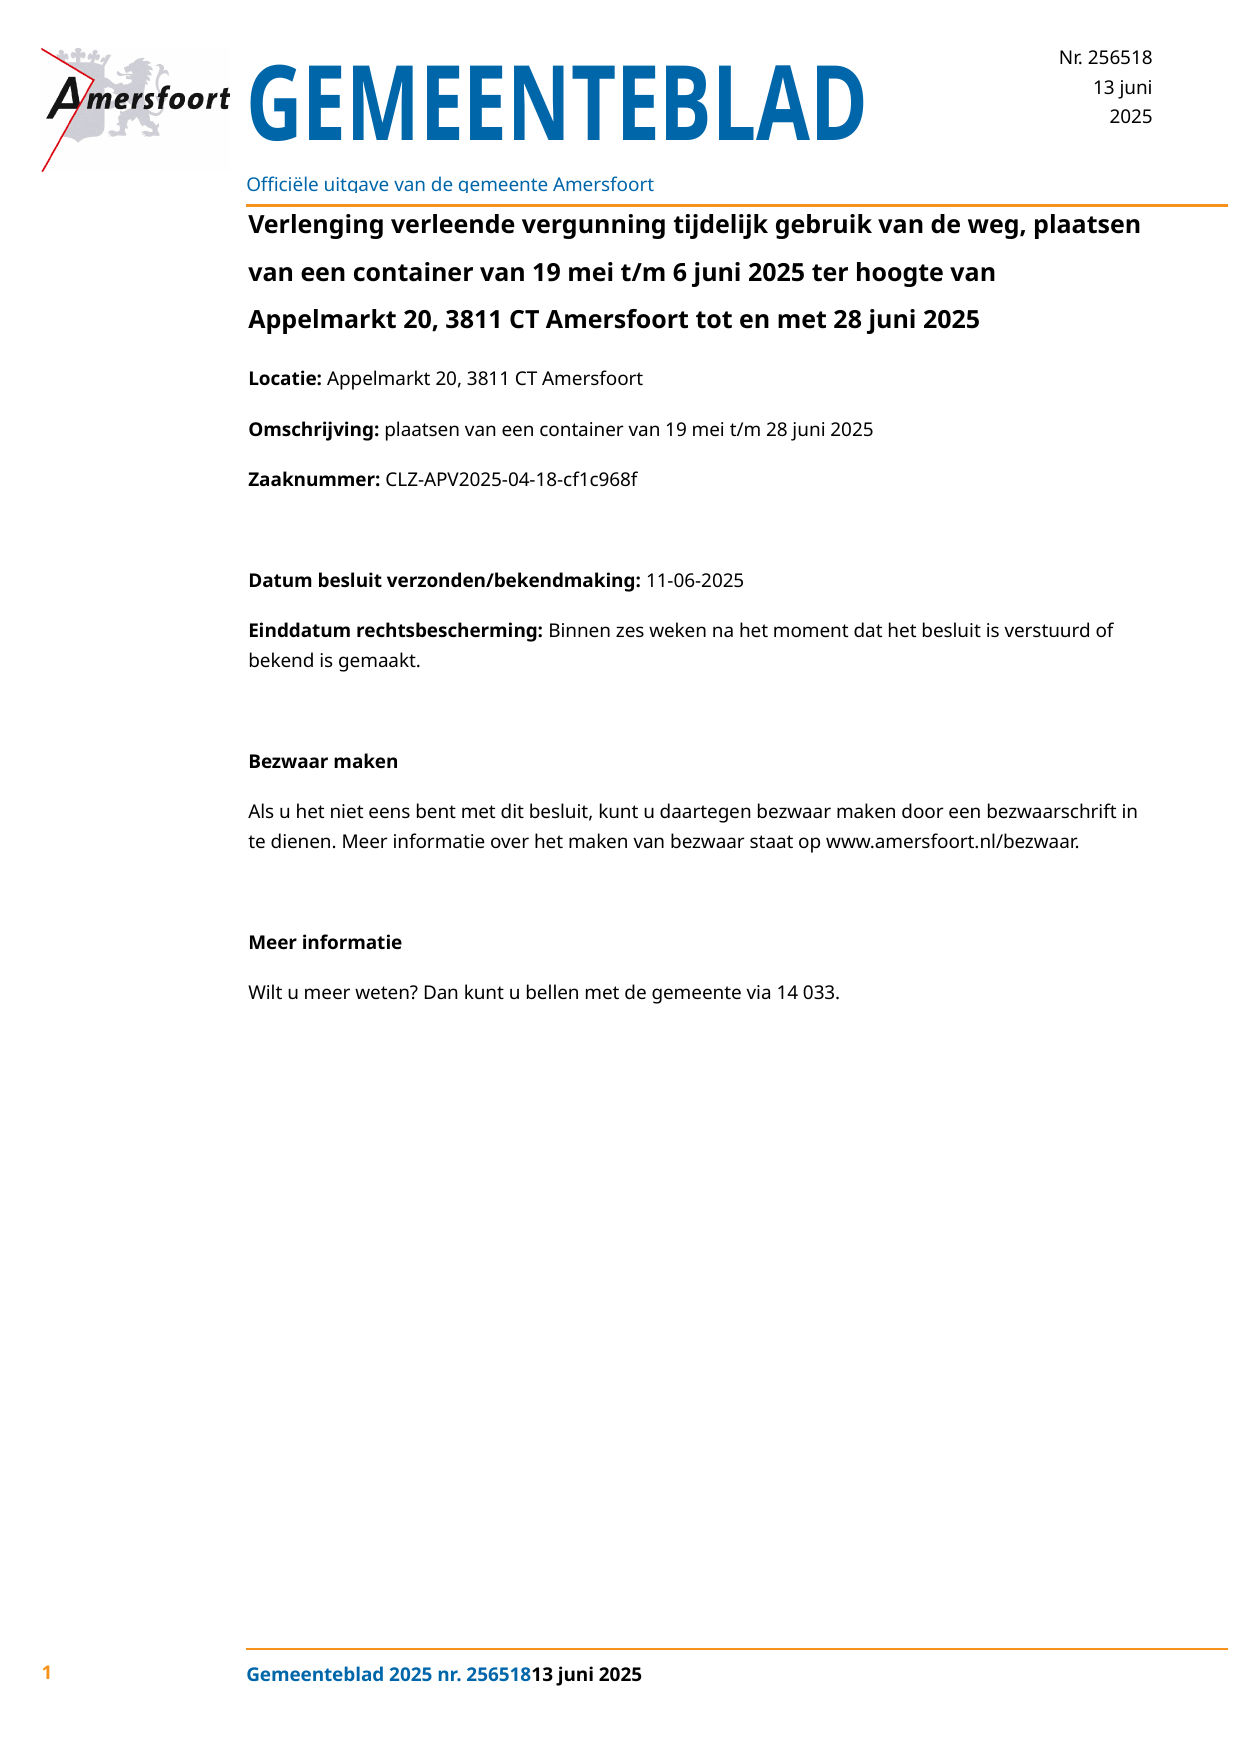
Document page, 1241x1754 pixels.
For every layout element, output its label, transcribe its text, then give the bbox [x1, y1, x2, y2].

text Locatie: Appelmarkt 20, 3811 CT Amersfoort [248, 366, 1152, 391]
picture [41, 47, 231, 172]
text Als u het niet eens bent met dit besluit, kunt u daartegen bezwaar maken door een bezwaarschrift in te dienen. Meer informatie over het maken van bezwaar staat op www.amersfoort.nl/bezwaar. [248, 798, 1152, 854]
text Datum besluit verzonden/bekendmaking: 11-06-2025 [248, 567, 1152, 593]
text Einddatum rechtsbescherming: Binnen zes weken na het moment dat het besluit is verstuurd of bekend is gemaakt. [248, 618, 1152, 673]
text Wilt u meer weten? Dan kunt u bellen met de gemeente via 14 033. [248, 979, 1152, 1005]
text Meer informatie [248, 929, 1152, 954]
text Omschrijving: plaatsen van een container van 19 mei t/m 28 juni 2025 [248, 416, 1152, 442]
text Bezwaar maken [248, 748, 1152, 774]
text Verlenging verleende vergunning tijdelijk gebruik van de weg, plaatsen van een container van 19 mei t/m 6 juni 2025 ter hoogte van Appelmarkt 20, 3811 CT Amersfoort tot en met 28 juni 2025 [248, 207, 1152, 336]
text Zaaknummer: CLZ-APV2025-04-18-cf1c968f [248, 466, 1152, 492]
